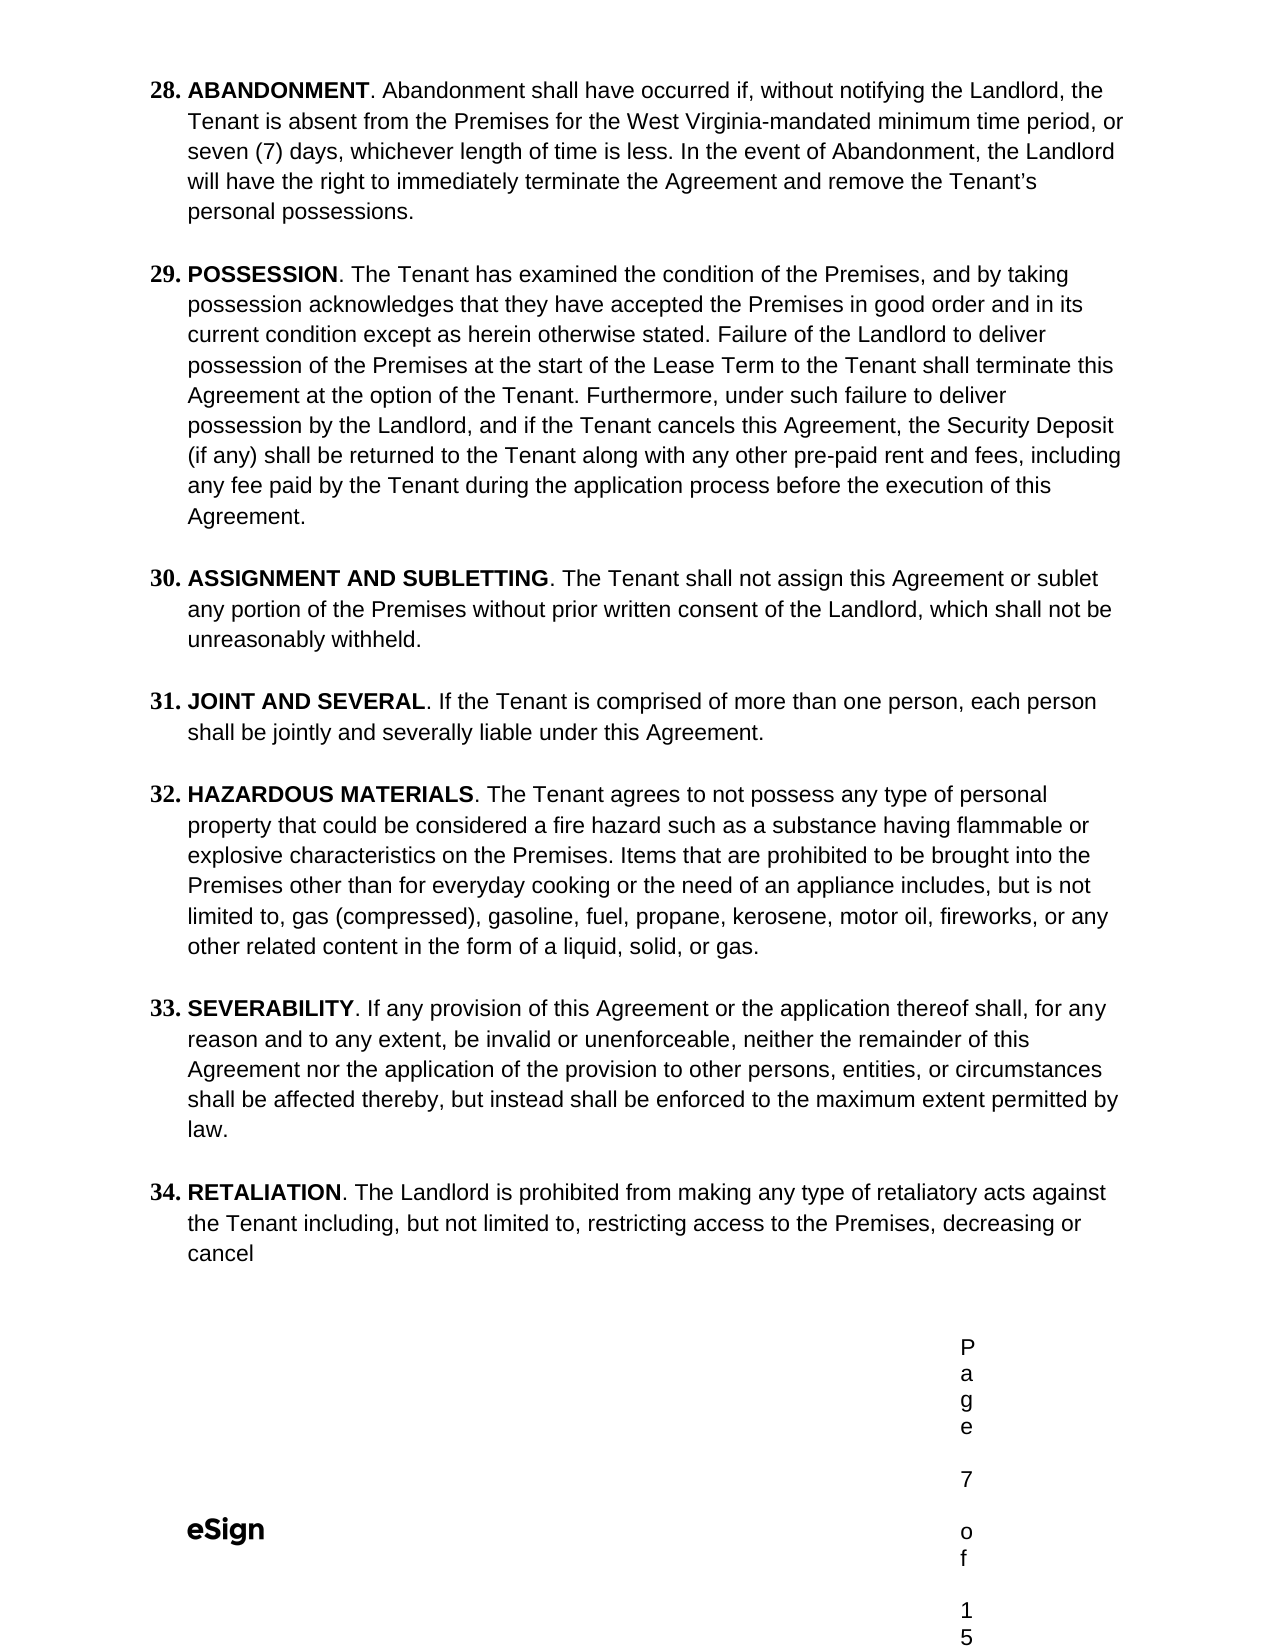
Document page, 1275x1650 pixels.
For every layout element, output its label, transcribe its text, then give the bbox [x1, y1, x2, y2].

list RETALIATION. The Landlord is prohibited from making any type of retaliatory acts against the Tenant including, but not limited to, restricting access to the Premises, decreasing or cancel [150, 1177, 1125, 1266]
list POSSESSION. The Tenant has examined the condition of the Premises, and by taking possession acknowledges that they have accepted the Premises in good order and in its current condition except as herein otherwise stated. Failure of the Landlord to deliver possession of the Premises at the start of the Lease Term to the Tenant shall terminate this Agreement at the option of the Tenant. Furthermore, under such failure to deliver possession by the Landlord, and if the Tenant cancels this Agreement, the Security Deposit (if any) shall be returned to the Tenant along with any other pre-paid rent and fees, including any fee paid by the Tenant during the application process before the execution of this Agreement. [150, 259, 1125, 529]
list ABANDONMENT. Abandonment shall have occurred if, without notifying the Landlord, the Tenant is absent from the Premises for the West Virginia-mandated minimum time period, or seven (7) days, whichever length of time is less. In the event of Abandonment, the Landlord will have the right to immediately terminate the Agreement and remove the Tenant’s personal possessions. [150, 75, 1125, 224]
list SEVERABILITY. If any provision of this Agreement or the application thereof shall, for any reason and to any extent, be invalid or unenforceable, neither the remainder of this Agreement nor the application of the provision to other persons, entities, or circumstances shall be affected thereby, but instead shall be enforced to the maximum extent permitted by law. [150, 993, 1125, 1143]
list ASSIGNMENT AND SUBLETTING. The Tenant shall not assign this Agreement or sublet any portion of the Premises without prior written consent of the Landlord, which shall not be unreasonably withheld. [150, 563, 1125, 652]
list JOINT AND SEVERAL. If the Tenant is comprised of more than one person, each person shall be jointly and severally liable under this Agreement. [150, 686, 1125, 745]
list HAZARDOUS MATERIALS. The Tenant agrees to not possess any type of personal property that could be considered a fire hazard such as a substance having flammable or explosive characteristics on the Premises. Items that are prohibited to be brought into the Premises other than for everyday cooking or the need of an appliance includes, but is not limited to, gas (compressed), gasoline, fuel, propane, kerosene, motor oil, fireworks, or any other related content in the form of a liquid, solid, or gas. [150, 779, 1125, 959]
